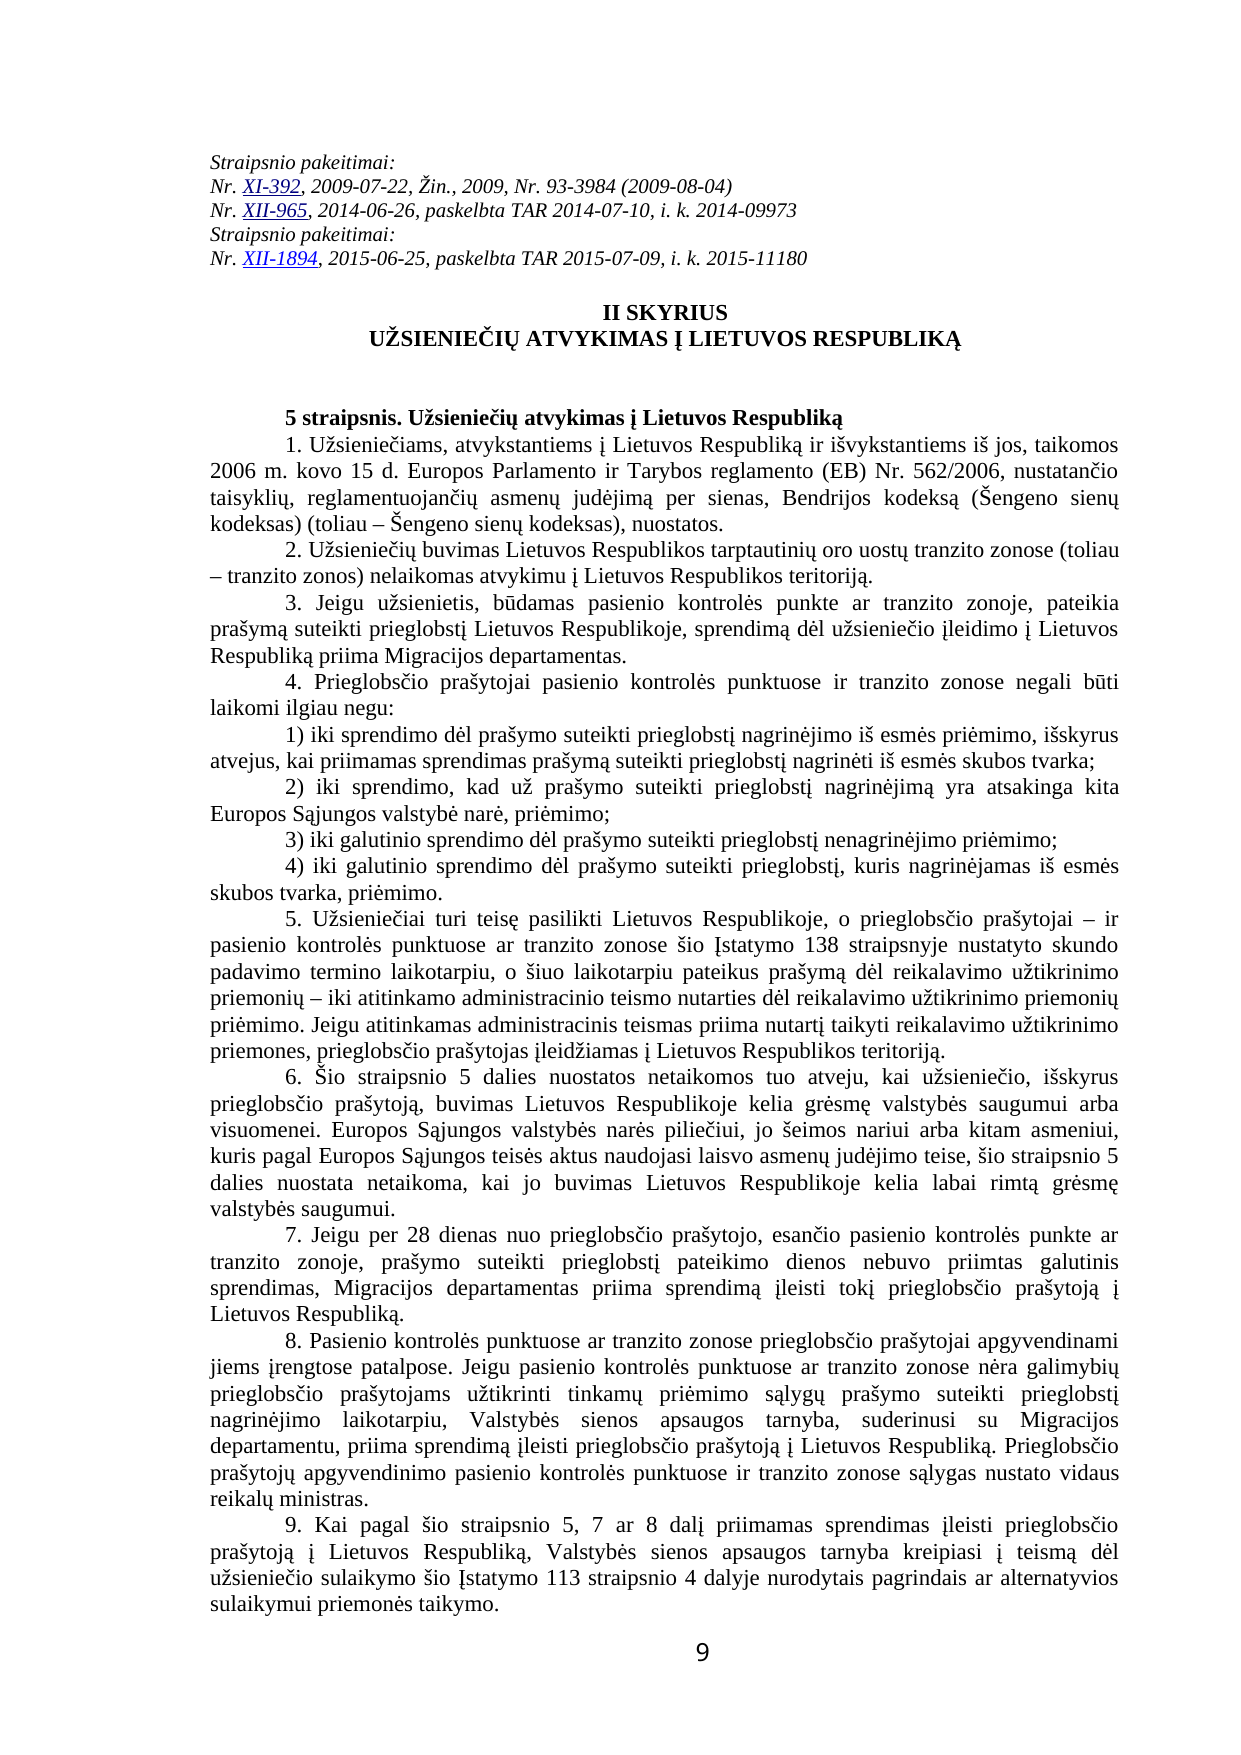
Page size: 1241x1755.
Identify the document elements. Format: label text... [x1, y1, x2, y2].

text 8. Pasienio kontrolės punktuose ar tranzito zonose prieglobsčio prašytojai apgyvendinami jiems įrengtose patalpose. Jeigu pasienio kontrolės punktuose ar tranzito zonose nėra galimybių prieglobsčio prašytojams užtikrinti tinkamų priėmimo sąlygų prašymo suteikti prieglobstį nagrinėjimo laikotarpiu, Valstybės sienos apsaugos tarnyba, suderinusi su Migracijos departamentu, priima sprendimą įleisti prieglobsčio prašytoją į Lietuvos Respubliką. Prieglobsčio prašytojų apgyvendinimo pasienio kontrolės punktuose ir tranzito zonose sąlygas nustato vidaus reikalų ministras. [210, 1327, 1120, 1511]
text 7. Jeigu per 28 dienas nuo prieglobsčio prašytojo, esančio pasienio kontrolės punkte ar tranzito zonoje, prašymo suteikti prieglobstį pateikimo dienos nebuvo priimtas galutinis sprendimas, Migracijos departamentas priima sprendimą įleisti tokį prieglobsčio prašytoją į Lietuvos Respubliką. [210, 1221, 1120, 1327]
text Nr. XII-1894, 2015-06-25, paskelbta TAR 2015-07-09, i. k. 2015-11180 [210, 246, 1120, 270]
text 5 straipsnis. Užsieniečių atvykimas į Lietuvos Respubliką [210, 404, 1120, 431]
text 4. Prieglobsčio prašytojai pasienio kontrolės punktuose ir tranzito zonose negali būti laikomi ilgiau negu: [210, 668, 1120, 721]
text Nr. XI-392, 2009-07-22, Žin., 2009, Nr. 93-3984 (2009-08-04) [210, 174, 1120, 198]
text 4) iki galutinio sprendimo dėl prašymo suteikti prieglobstį, kuris nagrinėjamas iš esmės skubos tvarka, priėmimo. [210, 852, 1120, 905]
text 6. Šio straipsnio 5 dalies nuostatos netaikomos tuo atveju, kai užsieniečio, išskyrus prieglobsčio prašytoją, buvimas Lietuvos Respublikoje kelia grėsmę valstybės saugumui arba visuomenei. Europos Sąjungos valstybės narės piliečiui, jo šeimos nariui arba kitam asmeniui, kuris pagal Europos Sąjungos teisės aktus naudojasi laisvo asmenų judėjimo teise, šio straipsnio 5 dalies nuostata netaikoma, kai jo buvimas Lietuvos Respublikoje kelia labai rimtą grėsmę valstybės saugumui. [210, 1063, 1120, 1221]
text 2) iki sprendimo, kad už prašymo suteikti prieglobstį nagrinėjimą yra atsakinga kita Europos Sąjungos valstybė narė, priėmimo; [210, 773, 1120, 826]
text Straipsnio pakeitimai: [210, 150, 1120, 174]
text 3. Jeigu užsienietis, būdamas pasienio kontrolės punkte ar tranzito zonoje, pateikia prašymą suteikti prieglobstį Lietuvos Respublikoje, sprendimą dėl užsieniečio įleidimo į Lietuvos Respubliką priima Migracijos departamentas. [210, 589, 1120, 668]
text II SKYRIUS [210, 299, 1120, 325]
text Nr. XII-965, 2014-06-26, paskelbta TAR 2014-07-10, i. k. 2014-09973 [210, 198, 1120, 222]
text 3) iki galutinio sprendimo dėl prašymo suteikti prieglobstį nenagrinėjimo priėmimo; [210, 826, 1120, 852]
text UŽSIENIEČIŲ ATVYKIMAS Į LIETUVOS RESPUBLIKĄ [210, 325, 1120, 352]
text Straipsnio pakeitimai: [210, 222, 1120, 246]
text 1) iki sprendimo dėl prašymo suteikti prieglobstį nagrinėjimo iš esmės priėmimo, išskyrus atvejus, kai priimamas sprendimas prašymą suteikti prieglobstį nagrinėti iš esmės skubos tvarka; [210, 721, 1120, 773]
text 9. Kai pagal šio straipsnio 5, 7 ar 8 dalį priimamas sprendimas įleisti prieglobsčio prašytoją į Lietuvos Respubliką, Valstybės sienos apsaugos tarnyba kreipiasi į teismą dėl užsieniečio sulaikymo šio Įstatymo 113 straipsnio 4 dalyje nurodytais pagrindais ar alternatyvios sulaikymui priemonės taikymo. [210, 1511, 1120, 1617]
text 5. Užsieniečiai turi teisę pasilikti Lietuvos Respublikoje, o prieglobsčio prašytojai – ir pasienio kontrolės punktuose ar tranzito zonose šio Įstatymo 138 straipsnyje nustatyto skundo padavimo termino laikotarpiu, o šiuo laikotarpiu pateikus prašymą dėl reikalavimo užtikrinimo priemonių – iki atitinkamo administracinio teismo nutarties dėl reikalavimo užtikrinimo priemonių priėmimo. Jeigu atitinkamas administracinis teismas priima nutartį taikyti reikalavimo užtikrinimo priemones, prieglobsčio prašytojas įleidžiamas į Lietuvos Respublikos teritoriją. [210, 905, 1120, 1063]
text 1. Užsieniečiams, atvykstantiems į Lietuvos Respubliką ir išvykstantiems iš jos, taikomos 2006 m. kovo 15 d. Europos Parlamento ir Tarybos reglamento (EB) Nr. 562/2006, nustatančio taisyklių, reglamentuojančių asmenų judėjimą per sienas, Bendrijos kodeksą (Šengeno sienų kodeksas) (toliau – Šengeno sienų kodeksas), nuostatos. [210, 431, 1120, 536]
text 2. Užsieniečių buvimas Lietuvos Respublikos tarptautinių oro uostų tranzito zonose (toliau – tranzito zonos) nelaikomas atvykimu į Lietuvos Respublikos teritoriją. [210, 536, 1120, 589]
